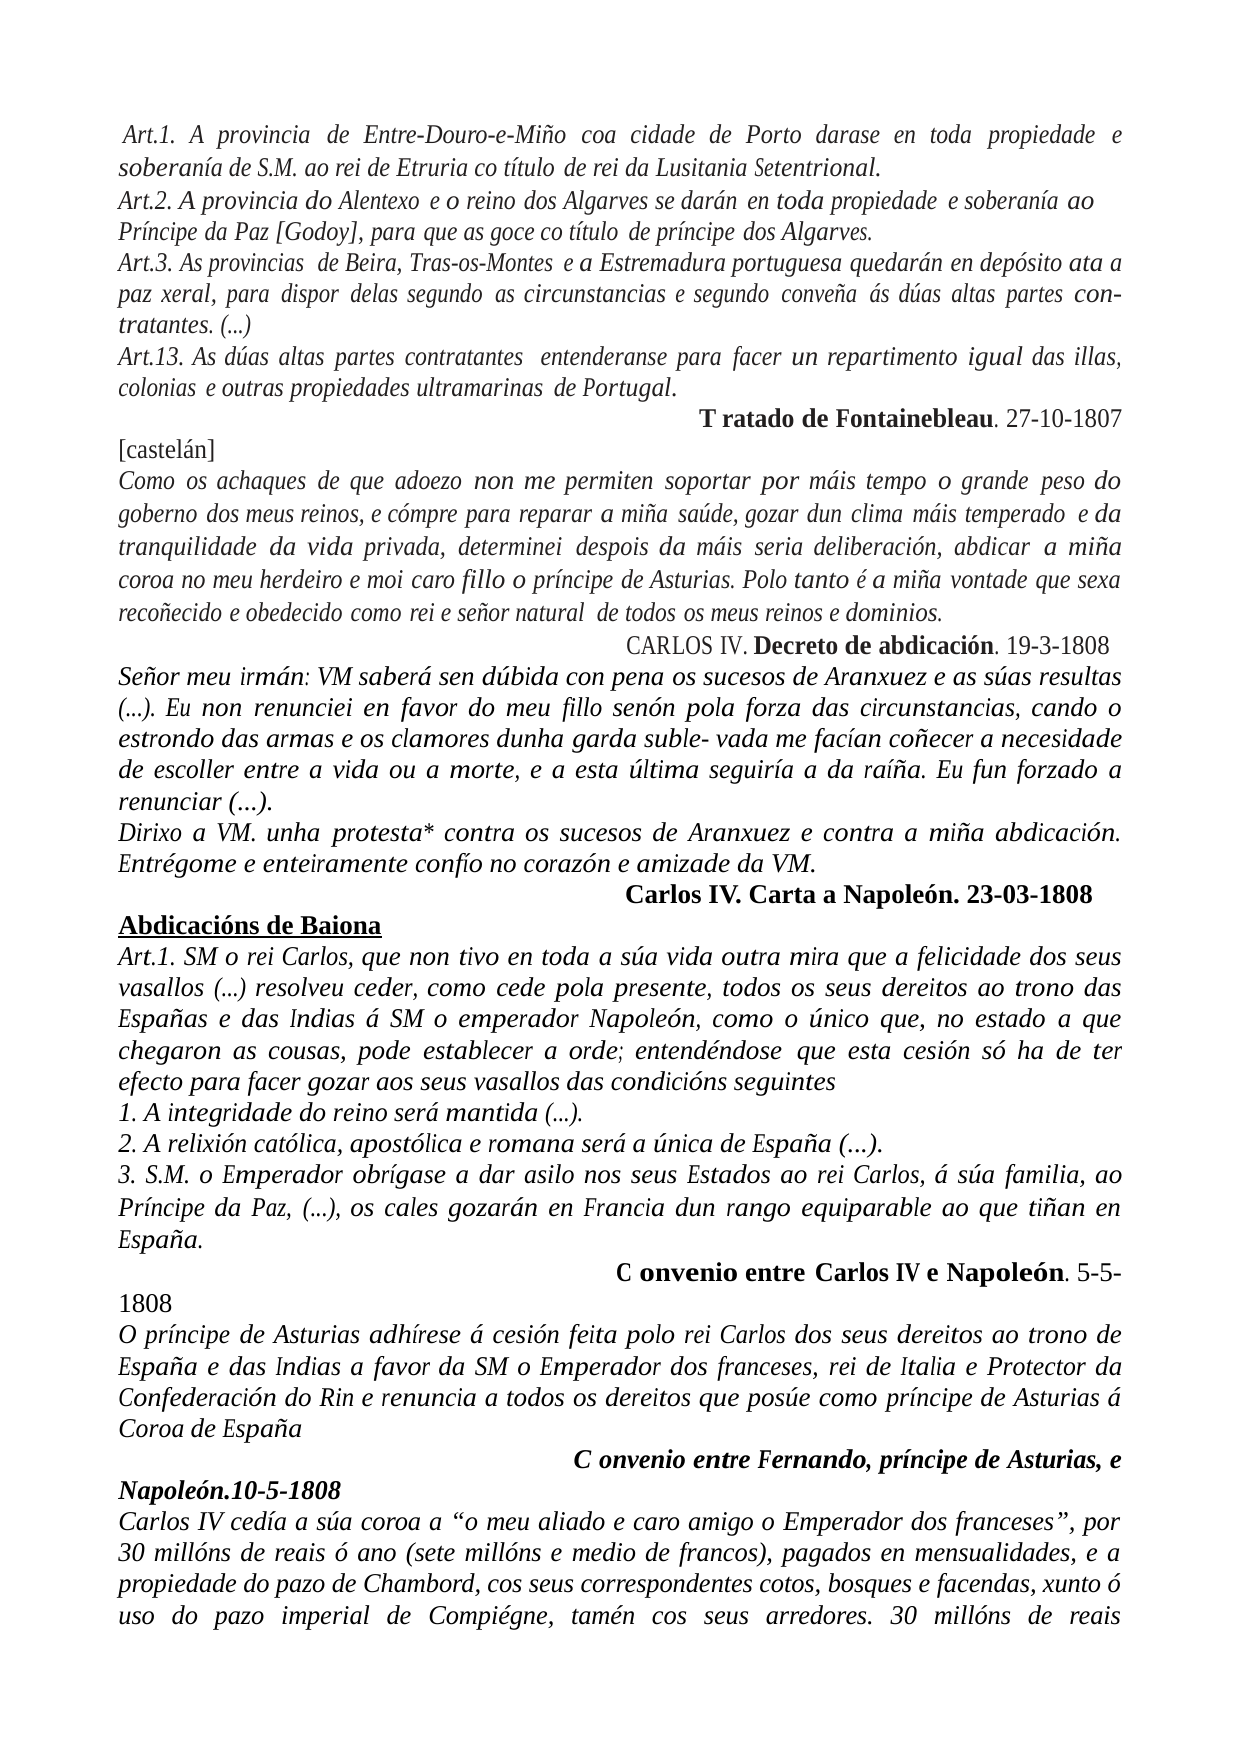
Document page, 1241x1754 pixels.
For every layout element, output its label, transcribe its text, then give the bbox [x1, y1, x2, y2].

text 3. S.M. o Emperador obrígase a dar asilo nos seus Estados ao rei Carlos, á súa familia, ao Príncipe da Paz, (...), os cales gozarán en Francia dun rango equiparable ao que tiñan en España. [118, 1158, 1122, 1255]
text Art.2. A provincia do Alentexo e o reino dos Algarves se darán en toda propiedade e soberanía ao [118, 184, 1122, 215]
text 2. A relixión católica, apostólica e romana será a única de España (...). [118, 1127, 1122, 1158]
text 1. A integridade do reino será mantida (...). [118, 1096, 1122, 1127]
text Convenio entre Fernando, príncipe de Asturias, e Napoleón.10-5-1808 [118, 1443, 1122, 1505]
text Convenio entre Carlos IV e Napoleón. 5-5-1808 [118, 1256, 1122, 1318]
text Art.1. SM o rei Carlos, que non tivo en toda a súa vida outra mira que a felicidade dos seus vasallos (...) resolveu ceder, como cede pola presente, todos os seus dereitos ao trono das Españas e das Indias á SM o emperador Napoleón, como o único que, no estado a que chegaron as cousas, pode establecer a orde; entendéndose que esta cesión só ha de ter efecto para facer gozar aos seus vasallos das condicións seguintes [118, 940, 1122, 1096]
text Carlos IV. Carta a Napoleón. 23-03-1808 [118, 878, 1122, 909]
text Art.13. As dúas altas partes contratantes entenderanse para facer un repartimento igual das illas, colonias e outras propiedades ultramarinas de Portugal. [118, 340, 1122, 402]
text Señor meu irmán: VM saberá sen dúbida con pena os sucesos de Aranxuez e as súas resultas (...). Eu non renunciei en favor do meu fillo senón pola forza das circunstancias, cando o estrondo das armas e os clamores dunha garda suble- vada me facían coñecer a necesidade de escoller entre a vida ou a morte, e a esta última seguiría a da raíña. Eu fun forzado a renunciar (...). [118, 660, 1122, 816]
text Como os achaques de que adoezo non me permiten soportar por máis tempo o grande peso do goberno dos meus reinos, e cómpre para reparar a miña saúde, gozar dun clima máis temperado e da tranquilidade da vida privada, determinei despois da máis seria deliberación, abdicar a miña coroa no meu herdeiro e moi caro fillo o príncipe de Asturias. Polo tanto é a miña vontade que sexa recoñecido e obedecido como rei e señor natural de todos os meus reinos e dominios. [118, 464, 1122, 627]
text Príncipe da Paz [Godoy], para que as goce co título de príncipe dos Algarves. [118, 215, 1122, 246]
text Dirixo a VM. unha protesta* contra os sucesos de Aranxuez e contra a miña abdicación. Entrégome e enteiramente confío no corazón e amizade da VM. [118, 816, 1122, 878]
text CARLOS IV. Decreto de abdicación. 19-3-1808 [118, 629, 1122, 660]
text Abdicacións de Baiona [118, 909, 1122, 940]
text O príncipe de Asturias adhírese á cesión feita polo rei Carlos dos seus dereitos ao trono de España e das Indias a favor da SM o Emperador dos franceses, rei de Italia e Protector da Confederación do Rin e renuncia a todos os dereitos que posúe como príncipe de Asturias á Coroa de España [118, 1318, 1122, 1443]
text Tratado de Fontainebleau. 27-10-1807 [castelán] [118, 402, 1122, 464]
text Carlos IV cedía a súa coroa a “o meu aliado e caro amigo o Emperador dos franceses”, por 30 millóns de reais ó ano (sete millóns e medio de francos), pagados en mensualidades, e a propiedade do pazo de Chambord, cos seus correspondentes cotos, bosques e facendas, xunto ó uso do pazo imperial de Compiégne, tamén cos seus arredores. 30 millóns de reais [118, 1505, 1122, 1630]
text Art.3. As provincias de Beira, Tras-os-Montes e a Estremadura portuguesa quedarán en depósito ata a paz xeral, para dispor delas segundo as circunstancias e segundo conveña ás dúas altas partes con- tratantes. (...) [118, 246, 1122, 340]
text Art.1. A provincia de Entre-Douro-e-Miño coa cidade de Porto darase en toda propiedade e soberanía de S.M. ao rei de Etruria co título de rei da Lusitania Setentrional. [118, 118, 1122, 182]
